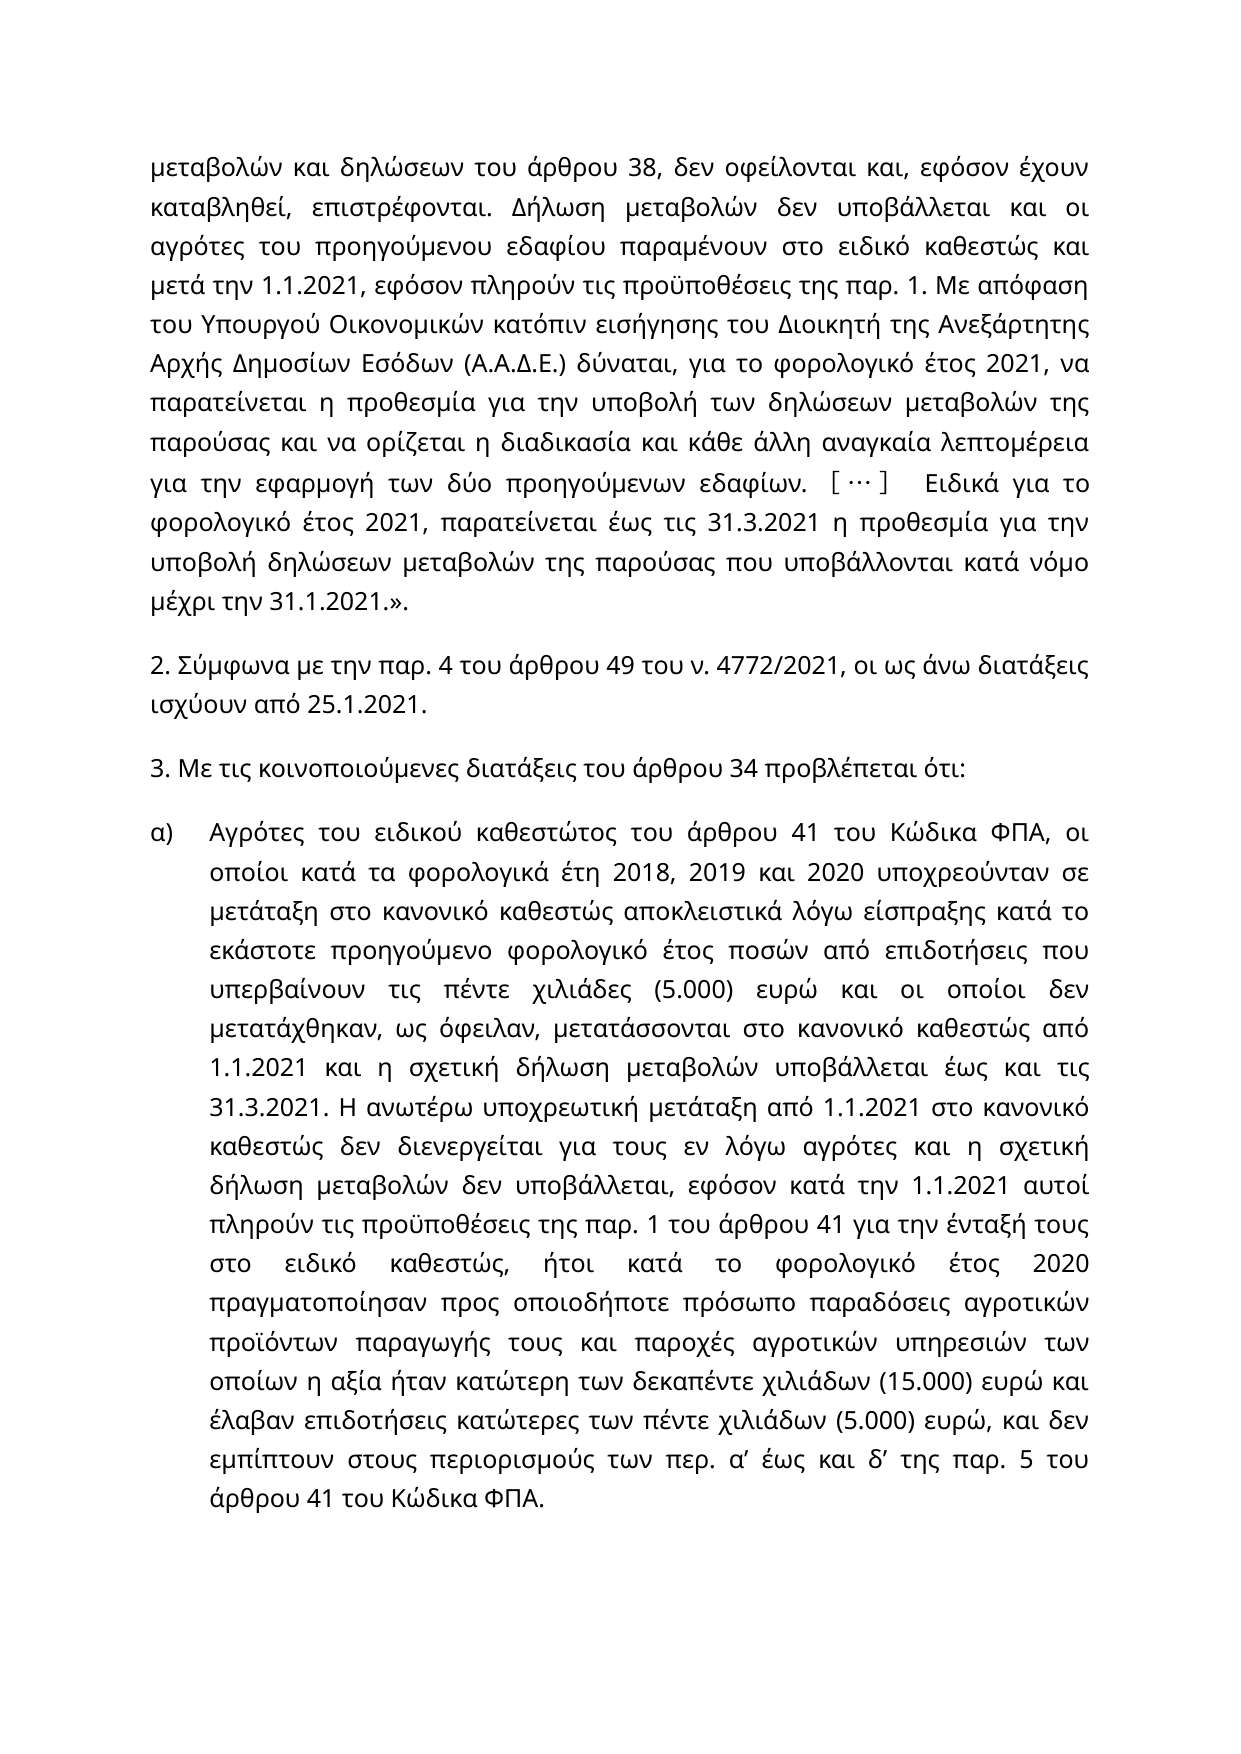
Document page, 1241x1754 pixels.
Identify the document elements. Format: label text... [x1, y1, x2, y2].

text 3. Με τις κοινοποιούμενες διατάξεις του άρθρου 34 προβλέπεται ότι: [150, 751, 1090, 785]
list α) Αγρότες του ειδικού καθεστώτος του άρθρου 41 του Κώδικα ΦΠΑ, οι οποίοι κατά τα φορολογικά έτη 2018, 2019 και 2020 υποχρεούνταν σε μετάταξη στο κανονικό καθεστώς αποκλειστικά λόγω είσπραξης κατά το εκάστοτε προηγούμενο φορολογικό έτος ποσών από επιδοτήσεις που υπερβαίνουν τις πέντε χιλιάδες (5.000) ευρώ και οι οποίοι δεν μετατάχθηκαν, ως όφειλαν, μετατάσσονται στο κανονικό καθεστώς από 1.1.2021 και η σχετική δήλωση μεταβολών υποβάλλεται έως και τις 31.3.2021. Η ανωτέρω υποχρεωτική μετάταξη από 1.1.2021 στο κανονικό καθεστώς δεν διενεργείται για τους εν λόγω αγρότες και η σχετική δήλωση μεταβολών δεν υποβάλλεται, εφόσον κατά την 1.1.2021 αυτοί πληρούν τις προϋποθέσεις της παρ. 1 του άρθρου 41 για την ένταξή τους στο ειδικό καθεστώς, ήτοι κατά το φορολογικό έτος 2020 πραγματοποίησαν προς οποιοδήποτε πρόσωπο παραδόσεις αγροτικών προϊόντων παραγωγής τους και παροχές αγροτικών υπηρεσιών των οποίων η αξία ήταν κατώτερη των δεκαπέντε χιλιάδων (15.000) ευρώ και έλαβαν επιδοτήσεις κατώτερες των πέντε χιλιάδων (5.000) ευρώ, και δεν εμπίπτουν στους περιορισμούς των περ. α’ έως και δ’ της παρ. 5 του άρθρου 41 του Κώδικα ΦΠΑ. [150, 815, 1090, 1515]
text μεταβολών και δηλώσεων του άρθρου 38, δεν οφείλονται και, εφόσον έχουν καταβληθεί, επιστρέφονται. Δήλωση μεταβολών δεν υποβάλλεται και οι αγρότες του προηγούμενου εδαφίου παραμένουν στο ειδικό καθεστώς και μετά την 1.1.2021, εφόσον πληρούν τις προϋποθέσεις της παρ. 1. Με απόφαση του Υπουργού Οικονομικών κατόπιν εισήγησης του Διοικητή της Ανεξάρτητης Αρχής Δημοσίων Εσόδων (Α.Α.Δ.Ε.) δύναται, για το φορολογικό έτος 2021, να παρατείνεται η προθεσμία για την υποβολή των δηλώσεων μεταβολών της παρούσας και να ορίζεται η διαδικασία και κάθε άλλη αναγκαία λεπτομέρεια για την εφαρμογή των δύο προηγούμενων εδαφίων.［…］ Ειδικά για το φορολογικό έτος 2021, παρατείνεται έως τις 31.3.2021 η προθεσμία για την υποβολή δηλώσεων μεταβολών της παρούσας που υποβάλλονται κατά νόμο μέχρι την 31.1.2021.». [150, 150, 1090, 617]
text 2. Σύμφωνα με την παρ. 4 του άρθρου 49 του ν. 4772/2021, οι ως άνω διατάξεις ισχύουν από 25.1.2021. [150, 647, 1090, 721]
